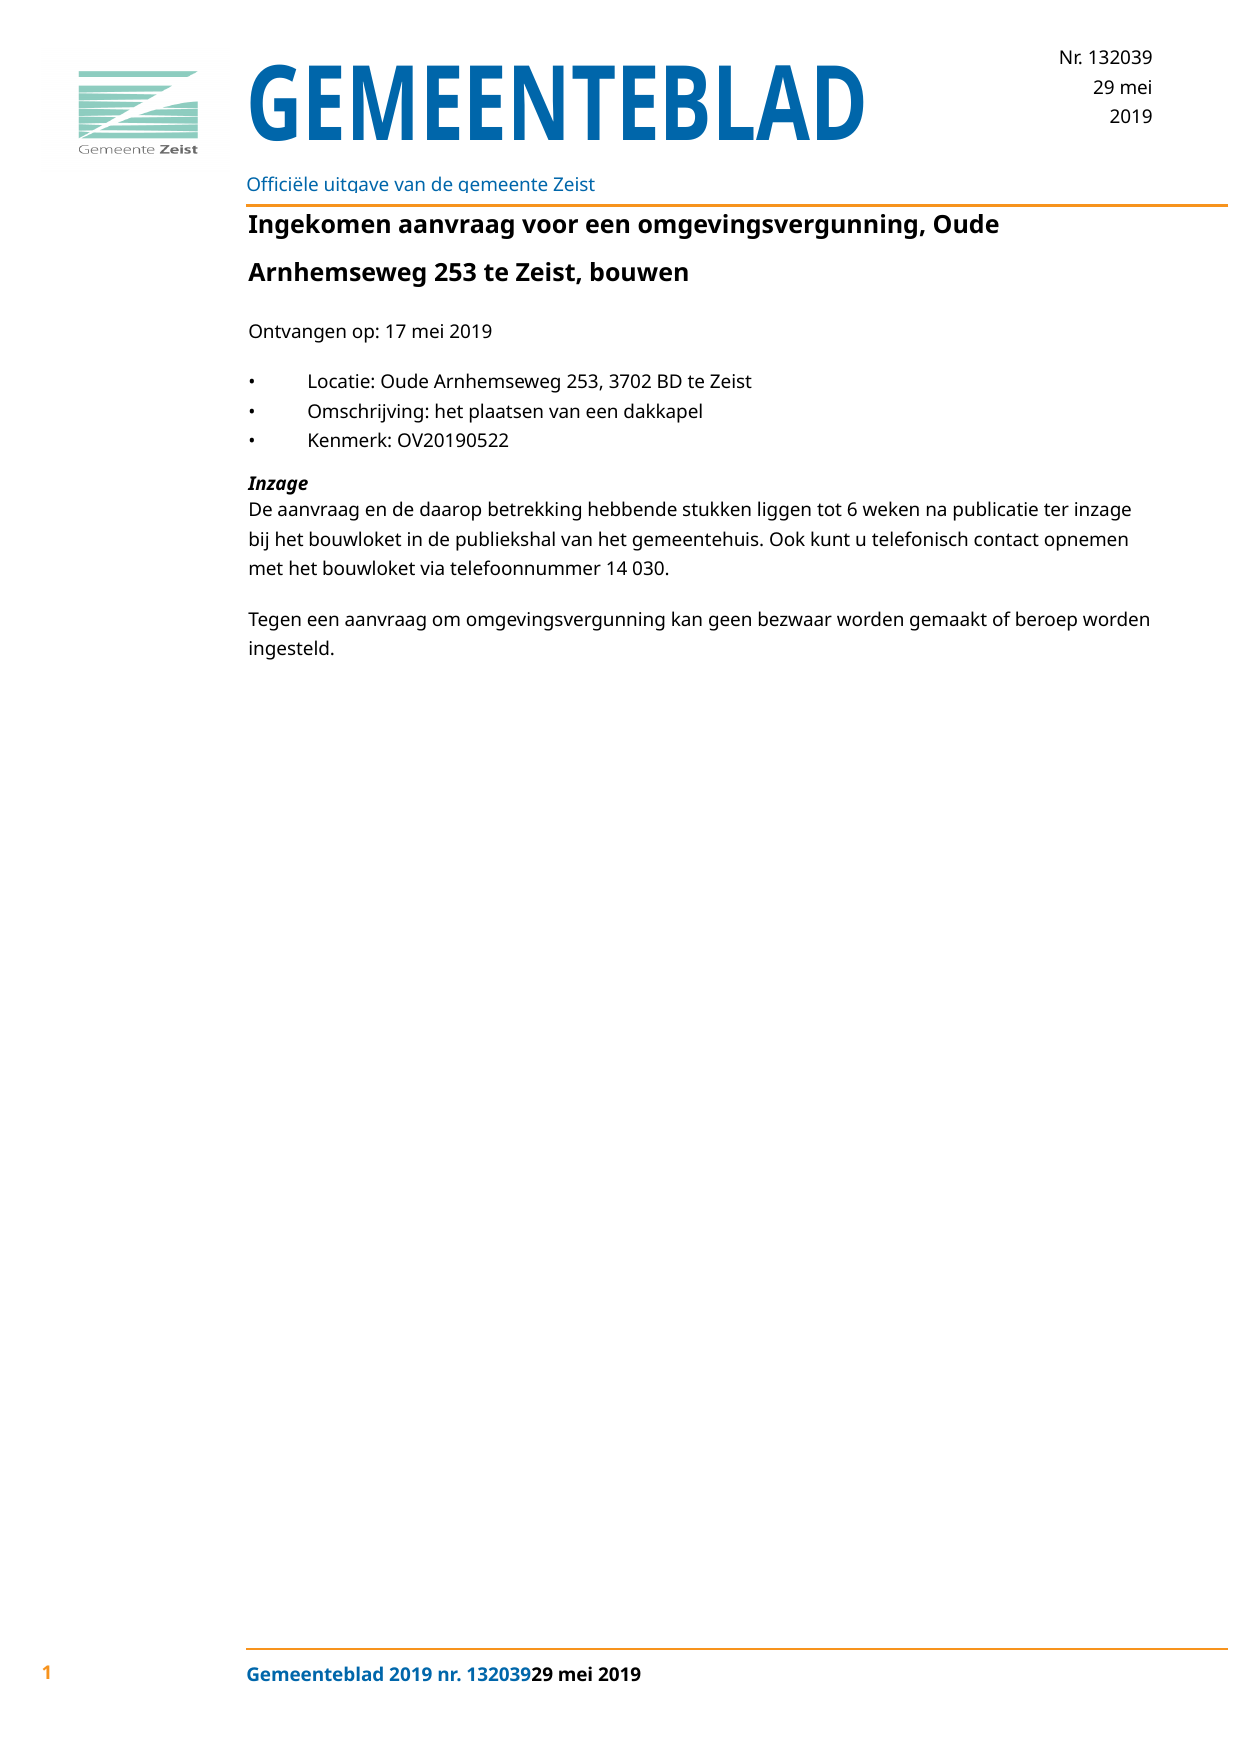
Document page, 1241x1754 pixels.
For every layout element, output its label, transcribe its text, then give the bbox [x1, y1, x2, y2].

list Omschrijving: het plaatsen van een dakkapel [248, 398, 1152, 424]
text Tegen een aanvraag om omgevingsvergunning kan geen bezwaar worden gemaakt of beroep worden ingesteld. [248, 606, 1152, 661]
text De aanvraag en de daarop betrekking hebbende stukken liggen tot 6 weken na publicatie ter inzage bij het bouwloket in de publiekshal van het gemeentehuis. Ook kunt u telefonisch contact opnemen met het bouwloket via telefoonnummer 14 030. [248, 496, 1152, 581]
picture [41, 47, 231, 172]
text Ontvangen op: 17 mei 2019 [248, 318, 1152, 344]
list Kenmerk: OV20190522 [248, 427, 1152, 453]
list Locatie: Oude Arnhemseweg 253, 3702 BD te Zeist [248, 368, 1152, 394]
text Inzage [248, 471, 1152, 496]
text Ingekomen aanvraag voor een omgevingsvergunning, Oude Arnhemseweg 253 te Zeist, bouwen [248, 207, 1152, 288]
